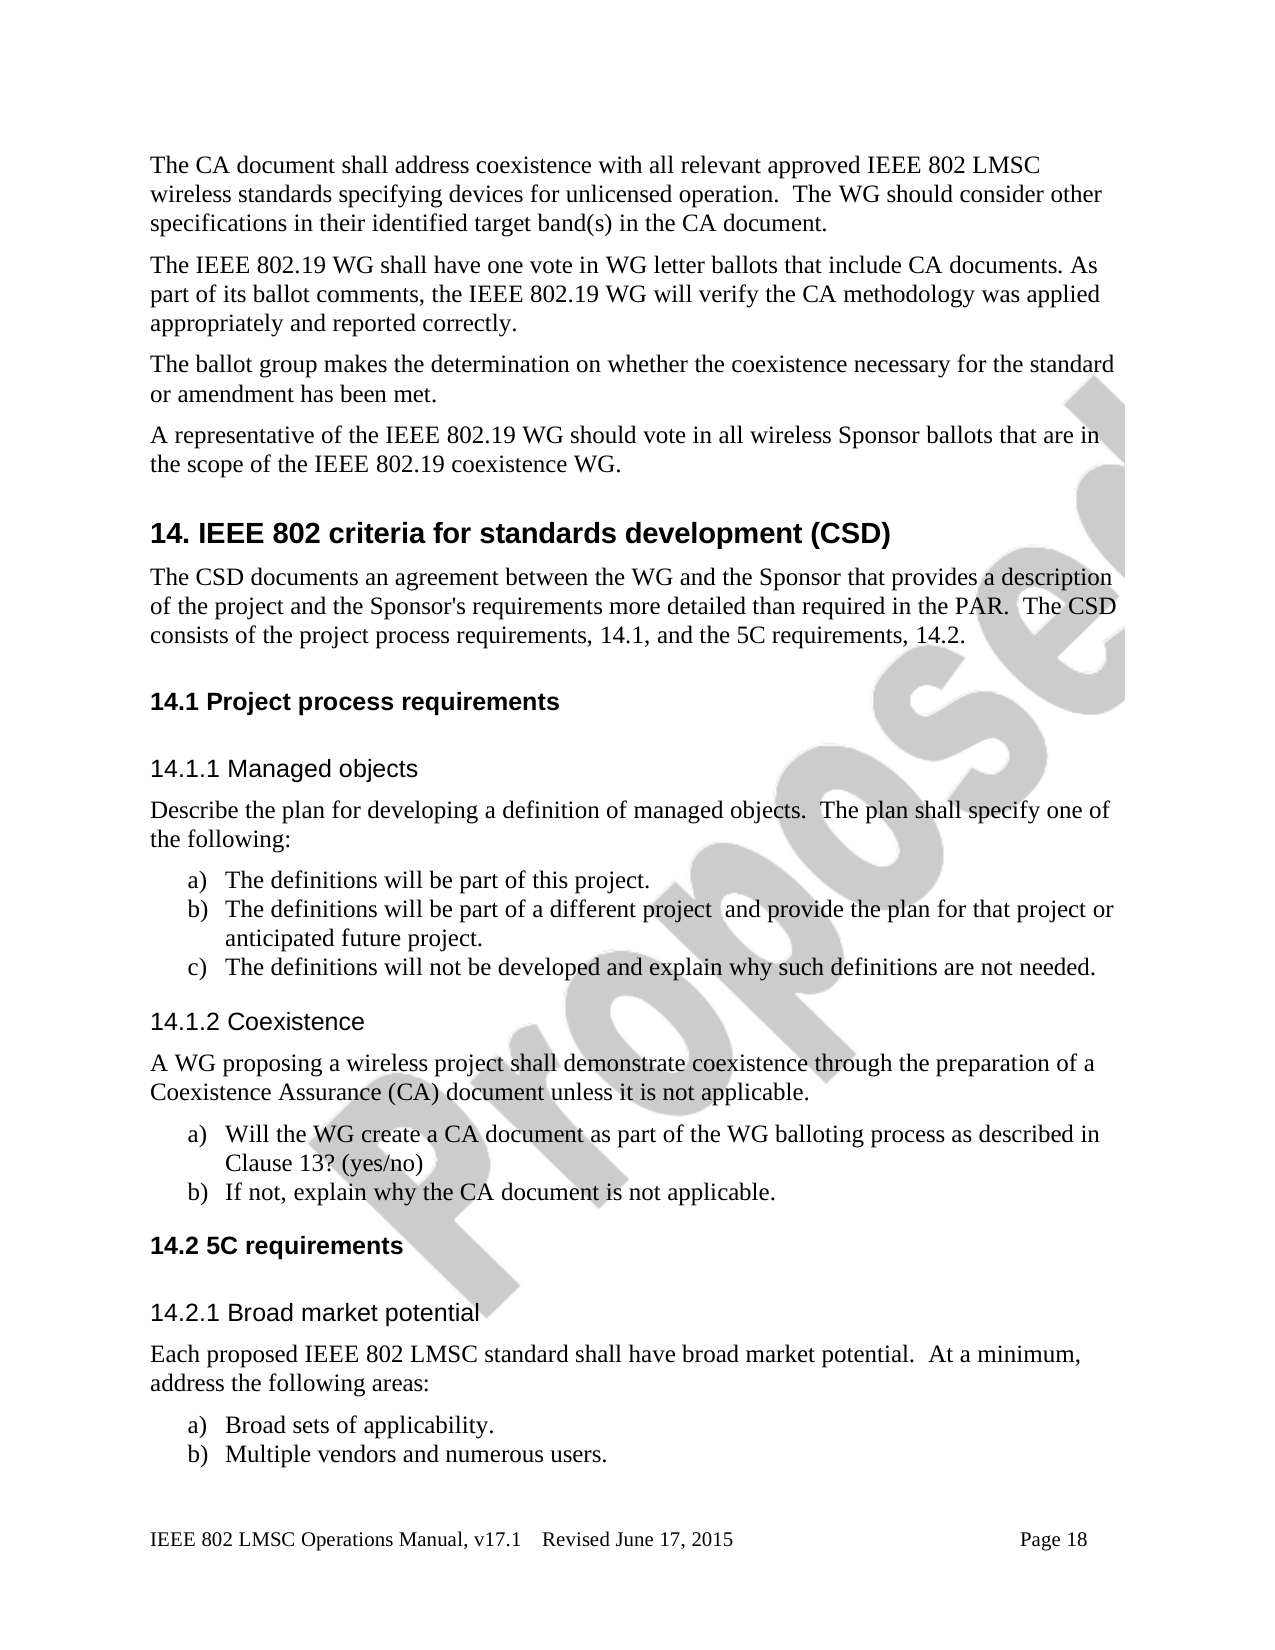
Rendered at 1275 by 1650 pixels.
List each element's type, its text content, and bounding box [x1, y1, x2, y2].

list Multiple vendors and numerous users. [187, 1438, 1125, 1468]
list The definitions will not be developed and explain why such definitions are not needed. [187, 952, 1125, 981]
subtitle 5C requirements [150, 1231, 1125, 1260]
text A representative of the IEEE 802.19 WG should vote in all wireless Sponsor ballots that are in the scope of the IEEE 802.19 coexistence WG. [150, 420, 1125, 478]
text The CSD documents an agreement between the WG and the Sponsor that provides a description of the project and the Sponsor's requirements more detailed than required in the PAR. The CSD consists of the project process requirements, 14.1, and the 5C requirements, 14.2. [150, 562, 1125, 649]
text The ballot group makes the determination on whether the coexistence necessary for the standard or amendment has been met. [150, 349, 1125, 407]
subtitle Broad market potential [150, 1298, 1125, 1327]
text Describe the plan for developing a definition of managed objects. The plan shall specify one of the following: [150, 794, 1125, 853]
subtitle Managed objects [150, 753, 1125, 782]
list If not, explain why the CA document is not applicable. [187, 1177, 1125, 1206]
list The definitions will be part of this project. [187, 865, 1125, 894]
subtitle Project process requirements [150, 687, 1125, 716]
subtitle IEEE 802 criteria for standards development (CSD) [150, 516, 1125, 550]
subtitle Coexistence [150, 1007, 1125, 1036]
text The CA document shall address coexistence with all relevant approved IEEE 802 LMSC wireless standards specifying devices for unlicensed operation. The WG should consider other specifications in their identified target band(s) in the CA document. [150, 150, 1125, 237]
list Broad sets of applicability. [187, 1409, 1125, 1438]
list The definitions will be part of a different project and provide the plan for that project or anticipated future project. [187, 894, 1125, 952]
picture [149, 74, 1125, 1575]
text The IEEE 802.19 WG shall have one vote in WG letter ballots that include CA documents. As part of its ballot comments, the IEEE 802.19 WG will verify the CA methodology was applied appropriately and reported correctly. [150, 250, 1125, 337]
text Each proposed IEEE 802 LMSC standard shall have broad market potential. At a minimum, address the following areas: [150, 1339, 1125, 1397]
list Will the WG create a CA document as part of the WG balloting process as described in Clause 13? (yes/no) [187, 1118, 1125, 1177]
text A WG proposing a wireless project shall demonstrate coexistence through the preparation of a Coexistence Assurance (CA) document unless it is not applicable. [150, 1048, 1125, 1106]
